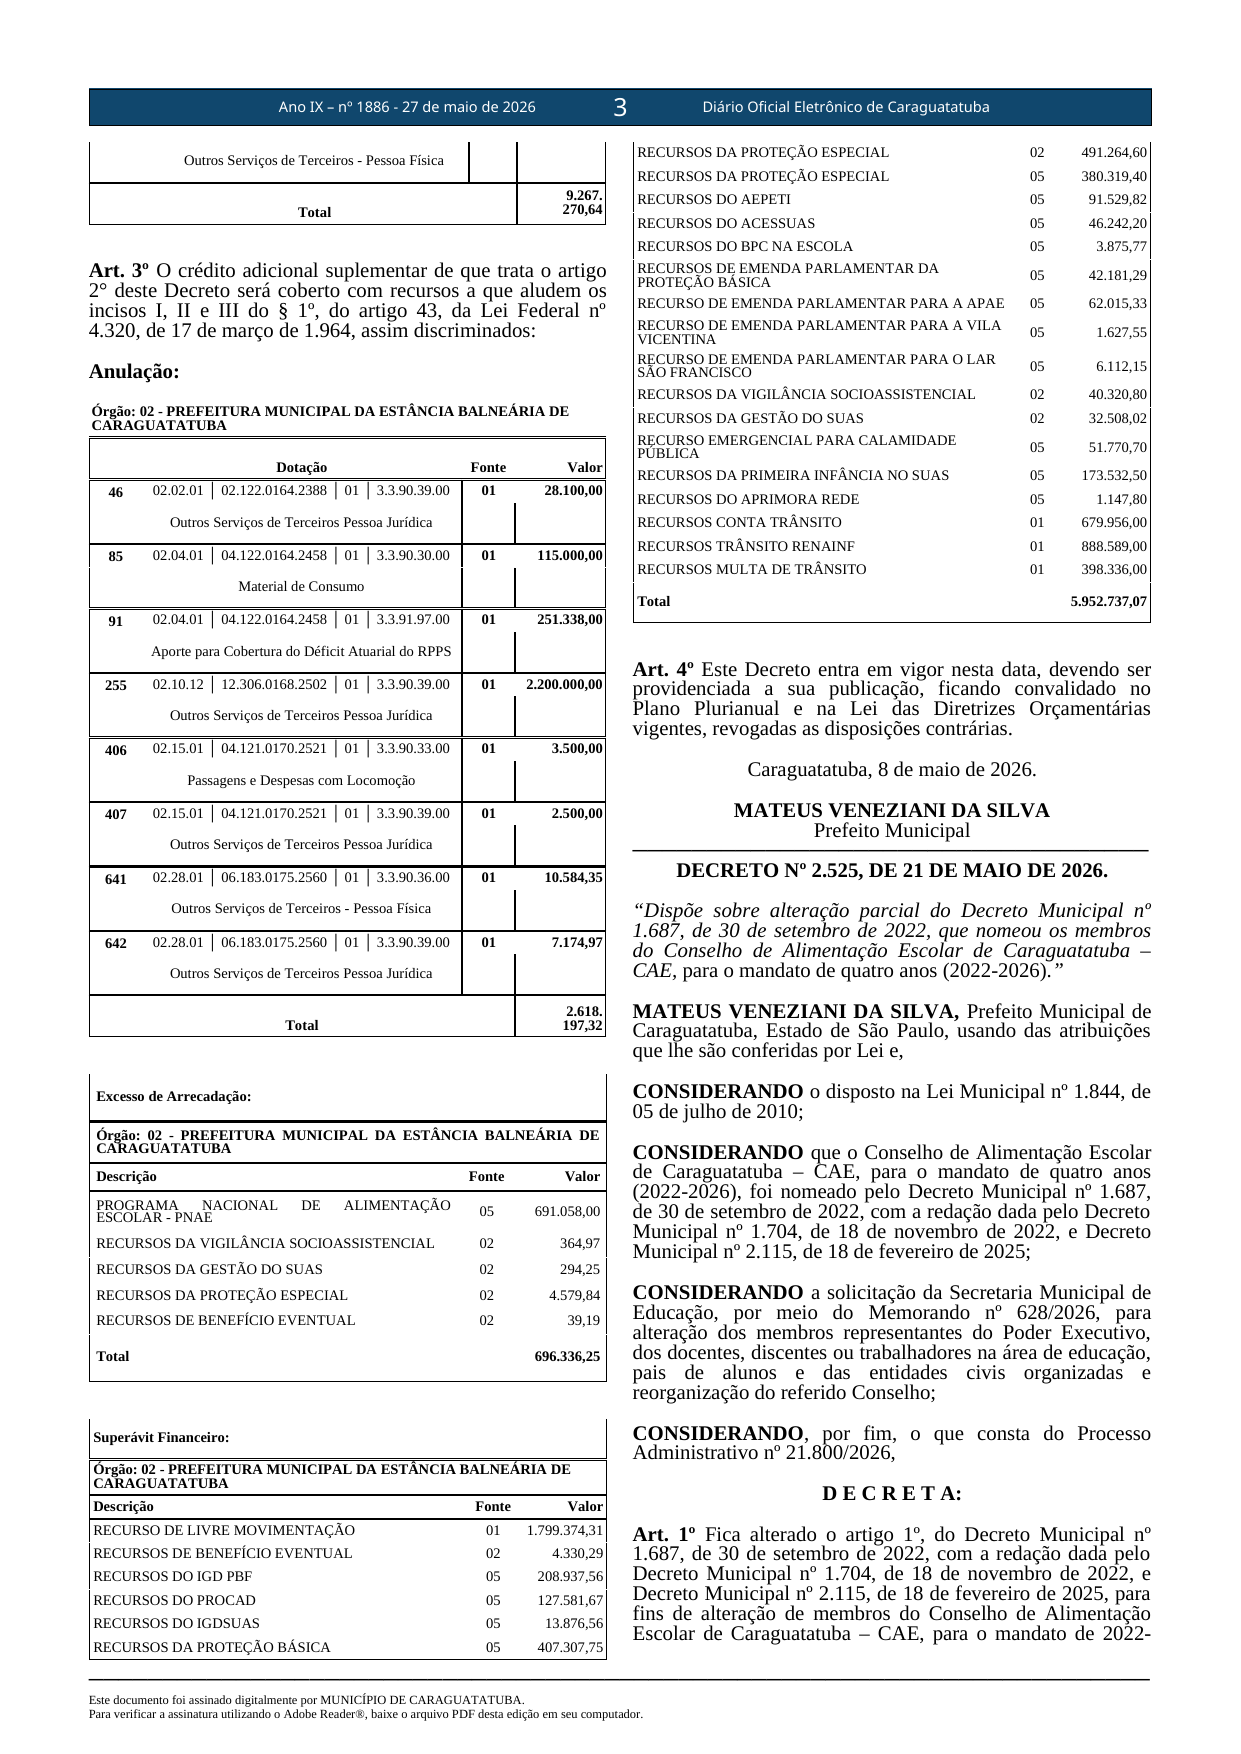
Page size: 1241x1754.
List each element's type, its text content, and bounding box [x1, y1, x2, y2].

table_cell RECURSO EMERGENCIAL PARA CALAMIDADE PÚBLICA [634, 431, 1012, 465]
table_cell 05 [468, 1637, 518, 1659]
table_cell RECURSOS TRÂNSITO RENAINF [634, 535, 1012, 559]
table_cell 679.956,00 [1062, 512, 1150, 535]
table_cell 255 [90, 674, 142, 696]
table_cell 691.058,00 [516, 1192, 606, 1232]
table_cell Descrição [90, 1164, 457, 1190]
table_cell RECURSOS DA VIGILÂNCIA SOCIOASSISTENCIAL [634, 384, 1012, 407]
table_cell 01 [463, 739, 515, 761]
table_cell 05 [1012, 165, 1062, 189]
table_cell RECURSOS MULTA DE TRÂNSITO [634, 559, 1012, 582]
table_cell 02.02.01 │ 02.122.0164.2388 │ 01 │ 3.3.90.39.00 [142, 481, 461, 503]
table_cell RECURSOS DO BPC NA ESCOLA [634, 236, 1012, 259]
table_cell 39,19 [516, 1309, 606, 1334]
table_cell [463, 696, 514, 736]
table_cell 01 [1012, 559, 1062, 582]
table_cell 05 [1012, 260, 1062, 293]
table_cell 02 [457, 1283, 516, 1309]
text CONSIDERANDO que o Conselho de Alimentação Escolar de Caraguatatuba – CAE, para o mandato de quatro anos (2022-2026), foi nomeado pelo Decreto Municipal nº 1.687, de 30 de setembro de 2022, com a redação dada pelo Decreto Municipal nº 1.704, de 18 de novembro de 2022, e Decreto Municipal nº 2.115, de 18 de fevereiro de 2025; [632, 1143, 1152, 1263]
table_cell [90, 996, 142, 1036]
table_cell Descrição [90, 1496, 468, 1518]
table_cell [90, 761, 142, 801]
table_cell 127.581,67 [518, 1590, 606, 1613]
text ─────────────────────────────────── [632, 841, 1152, 861]
table_cell 9.267.270,64 [518, 184, 605, 224]
table_cell 02 [1012, 384, 1062, 407]
table_cell 05 [1012, 189, 1062, 212]
table_cell [90, 696, 142, 736]
table_cell Total [634, 583, 1012, 622]
table_cell RECURSO DE EMENDA PARLAMENTAR PARA A VILA VICENTINA [634, 317, 1012, 350]
table_cell [90, 632, 142, 672]
table_cell [518, 142, 605, 182]
table_cell [1012, 583, 1062, 622]
table_cell 02 [1012, 142, 1062, 165]
table_cell Fonte [468, 1496, 518, 1518]
table_cell Fonte [462, 439, 515, 478]
table_cell 01 [463, 481, 515, 503]
table_cell [516, 761, 605, 801]
table_header Superávit Financeiro: [90, 1419, 468, 1458]
table_cell 02.28.01 │ 06.183.0175.2560 │ 01 │ 3.3.90.39.00 [142, 932, 461, 954]
table_cell RECURSOS DO IGD PBF [90, 1566, 468, 1589]
table_cell [463, 825, 514, 865]
table_cell [90, 568, 142, 607]
text Anulação: [88, 362, 608, 382]
table_cell 2.500,00 [515, 803, 605, 825]
table_cell [469, 184, 516, 224]
table_cell 294,25 [516, 1258, 606, 1283]
table_cell RECURSOS DE BENEFÍCIO EVENTUAL [90, 1309, 457, 1334]
table_cell [457, 1335, 516, 1381]
table_cell 02.10.12 │ 12.306.0168.2502 │ 01 │ 3.3.90.39.00 [142, 674, 461, 696]
table_cell RECURSOS CONTA TRÂNSITO [634, 512, 1012, 535]
table_cell Valor [518, 1496, 606, 1518]
table_cell [516, 632, 605, 672]
table_cell 05 [457, 1192, 516, 1232]
table_cell 2.618.197,32 [516, 996, 605, 1036]
table_cell 02.15.01 │ 04.121.0170.2521 │ 01 │ 3.3.90.39.00 [142, 803, 461, 825]
table_cell [90, 954, 142, 994]
table_cell Aporte para Cobertura do Déficit Atuarial do RPPS [142, 632, 461, 672]
table_cell 02 [1012, 408, 1062, 431]
table_cell 491.264,60 [1062, 142, 1150, 165]
table_cell [462, 996, 514, 1036]
table_cell RECURSOS DA GESTÃO DO SUAS [634, 408, 1012, 431]
table_cell Órgão: 02 - PREFEITURA MUNICIPAL DA ESTÂNCIA BALNEÁRIA DE CARAGUATATUBA [90, 1461, 606, 1494]
table_cell 05 [1012, 317, 1062, 350]
table_cell 02 [468, 1543, 518, 1566]
table_cell 3.500,00 [515, 739, 605, 761]
table_cell Outros Serviços de Terceiros - Pessoa Física [142, 890, 461, 930]
table_cell 01 [1012, 512, 1062, 535]
table_cell Fonte [457, 1164, 516, 1190]
table_header [516, 1074, 606, 1120]
table_cell 380.319,40 [1062, 165, 1150, 189]
table_cell 05 [1012, 488, 1062, 512]
table_header Órgão: 02 - PREFEITURA MUNICIPAL DA ESTÂNCIA BALNEÁRIA DE CARAGUATATUBA [89, 403, 606, 436]
table_cell RECURSOS DO ACESSUAS [634, 213, 1012, 236]
table_cell Total [90, 1335, 457, 1381]
table_cell Outros Serviços de Terceiros Pessoa Jurídica [142, 696, 461, 736]
table_cell 3.875,77 [1062, 236, 1150, 259]
table_cell 4.579,84 [516, 1283, 606, 1309]
table_cell 02 [457, 1258, 516, 1283]
table_cell 02.04.01 │ 04.122.0164.2458 │ 01 │ 3.3.90.30.00 [142, 545, 461, 567]
table_cell [463, 568, 514, 607]
table_cell 1.627,55 [1062, 317, 1150, 350]
table_cell Outros Serviços de Terceiros Pessoa Jurídica [142, 825, 461, 865]
table_cell Valor [516, 1164, 606, 1190]
table_cell 02 [457, 1309, 516, 1334]
table_cell 01 [1012, 535, 1062, 559]
table_cell [516, 696, 605, 736]
table_cell RECURSO DE LIVRE MOVIMENTAÇÃO [90, 1520, 468, 1542]
table_cell 01 [468, 1520, 518, 1542]
table_header [468, 1419, 518, 1458]
table_cell RECURSOS DO AEPETI [634, 189, 1012, 212]
table_cell 6.112,15 [1062, 350, 1150, 384]
table_cell [516, 825, 605, 865]
table_cell 2.200.000,00 [515, 674, 605, 696]
table_cell 02.28.01 │ 06.183.0175.2560 │ 01 │ 3.3.90.36.00 [142, 868, 461, 890]
table_header [518, 1419, 606, 1458]
table_cell 02.04.01 │ 04.122.0164.2458 │ 01 │ 3.3.91.97.00 [142, 610, 461, 632]
table_cell RECURSOS DA PROTEÇÃO BÁSICA [90, 1637, 468, 1659]
table_cell RECURSOS DA GESTÃO DO SUAS [90, 1258, 457, 1283]
table_cell PROGRAMA NACIONAL DE ALIMENTAÇÃO ESCOLAR - PNAE [90, 1192, 457, 1232]
text CONSIDERANDO o disposto na Lei Municipal nº 1.844, de 05 de julho de 2010; [632, 1083, 1152, 1123]
table_cell Valor [515, 439, 605, 478]
text Art. 4º Este Decreto entra em vigor nesta data, devendo ser providenciada a sua publicação, ficando convalidado no Plano Plurianual e na Lei das Diretrizes Orçamentárias vigentes, revogadas as disposições contrárias. [632, 660, 1152, 740]
table_cell RECURSOS DA PROTEÇÃO ESPECIAL [634, 165, 1012, 189]
table_cell 51.770,70 [1062, 431, 1150, 465]
table_cell 208.937,56 [518, 1566, 606, 1589]
table_cell 85 [90, 545, 142, 567]
table_cell Dotação [142, 439, 462, 478]
table_cell RECURSOS DO PROCAD [90, 1590, 468, 1613]
table_header Excesso de Arrecadação: [90, 1074, 457, 1120]
table_cell [90, 503, 142, 543]
table_cell 173.532,50 [1062, 465, 1150, 488]
table_cell RECURSOS DE EMENDA PARLAMENTAR DA PROTEÇÃO BÁSICA [634, 260, 1012, 293]
text D E C R E T A: [632, 1485, 1152, 1505]
text Art. 1º Fica alterado o artigo 1º, do Decreto Municipal nº 1.687, de 30 de setembro de 2022, com a redação dada pelo Decreto Municipal nº 1.704, de 18 de novembro de 2022, e Decreto Municipal nº 2.115, de 18 de fevereiro de 2025, para fins de alteração de membros do Conselho de Alimentação Escolar de Caraguatatuba – CAE, para o mandato de 2022- [632, 1525, 1152, 1645]
table_cell RECURSOS DO IGDSUAS [90, 1613, 468, 1637]
text MATEUS VENEZIANI DA SILVA [632, 801, 1152, 821]
table_cell 05 [1012, 350, 1062, 384]
table_cell [90, 439, 142, 478]
table_cell 05 [1012, 293, 1062, 317]
table_cell 01 [463, 868, 515, 890]
table_cell [516, 954, 605, 994]
text MATEUS VENEZIANI DA SILVA, Prefeito Municipal de Caraguatatuba, Estado de São Paulo, usando das atribuições que lhe são conferidas por Lei e, [632, 1002, 1152, 1062]
table_cell [516, 503, 605, 543]
table_cell 407 [90, 803, 142, 825]
table_cell 05 [1012, 236, 1062, 259]
table_cell 01 [463, 545, 515, 567]
table_cell 46 [90, 481, 142, 503]
table_cell [90, 142, 159, 182]
table_cell [463, 954, 514, 994]
table_cell 13.876,56 [518, 1613, 606, 1637]
text CONSIDERANDO a solicitação da Secretaria Municipal de Educação, por meio do Memorando nº 628/2026, para alteração dos membros representantes do Poder Executivo, dos docentes, discentes ou trabalhadores na área de educação, pais de alunos e das entidades civis organizadas e reorganização do referido Conselho; [632, 1284, 1152, 1404]
table_cell 7.174,97 [515, 932, 605, 954]
table_cell RECURSOS DA PROTEÇÃO ESPECIAL [90, 1283, 457, 1309]
table_cell 91 [90, 610, 142, 632]
table_cell 01 [463, 932, 515, 954]
text “Dispõe sobre alteração parcial do Decreto Municipal nº 1.687, de 30 de setembro de 2022, que nomeou os membros do Conselho de Alimentação Escolar de Caraguatatuba – CAE, para o mandato de quatro anos (2022-2026).” [632, 902, 1152, 982]
table_cell 364,97 [516, 1232, 606, 1257]
table_cell 407.307,75 [518, 1637, 606, 1659]
table_cell 05 [468, 1590, 518, 1613]
table_cell 02 [457, 1232, 516, 1257]
table_cell [463, 632, 514, 672]
table_cell RECURSOS DE BENEFÍCIO EVENTUAL [90, 1543, 468, 1566]
table_cell 42.181,29 [1062, 260, 1150, 293]
table_cell 1.147,80 [1062, 488, 1150, 512]
table_cell 1.799.374,31 [518, 1520, 606, 1542]
table_cell 05 [468, 1613, 518, 1637]
table_cell 05 [1012, 431, 1062, 465]
table_cell 406 [90, 739, 142, 761]
table_cell Outros Serviços de Terceiros - Pessoa Física [159, 142, 468, 182]
table_cell 46.242,20 [1062, 213, 1150, 236]
text CONSIDERANDO, por fim, o que consta do Processo Administrativo nº 21.800/2026, [632, 1424, 1152, 1464]
table_cell RECURSOS DO APRIMORA REDE [634, 488, 1012, 512]
table_cell RECURSO DE EMENDA PARLAMENTAR PARA A APAE [634, 293, 1012, 317]
table_cell Outros Serviços de Terceiros Pessoa Jurídica [142, 503, 461, 543]
table_cell 62.015,33 [1062, 293, 1150, 317]
table_cell 91.529,82 [1062, 189, 1150, 212]
table_cell 05 [1012, 213, 1062, 236]
table_cell [90, 890, 142, 930]
table_cell [470, 142, 516, 182]
text Prefeito Municipal [632, 821, 1152, 841]
table_cell 641 [90, 868, 142, 890]
table_cell Material de Consumo [142, 568, 461, 607]
table_cell [516, 568, 605, 607]
table_cell 05 [468, 1566, 518, 1589]
table_cell 01 [463, 803, 515, 825]
table_cell [463, 503, 514, 543]
table_cell 10.584,35 [515, 868, 605, 890]
table_cell RECURSOS DA PROTEÇÃO ESPECIAL [634, 142, 1012, 165]
table_cell 28.100,00 [515, 481, 605, 503]
table_cell 251.338,00 [515, 610, 605, 632]
table_cell 115.000,00 [515, 545, 605, 567]
table_cell [90, 184, 159, 224]
table_cell 05 [1012, 465, 1062, 488]
table_cell Órgão: 02 - PREFEITURA MUNICIPAL DA ESTÂNCIA BALNEÁRIA DE CARAGUATATUBA [90, 1123, 606, 1162]
table_cell Passagens e Despesas com Locomoção [142, 761, 461, 801]
table_header [457, 1074, 516, 1120]
table_cell Total [142, 996, 462, 1036]
table_cell 01 [463, 610, 515, 632]
table_cell Outros Serviços de Terceiros Pessoa Jurídica [142, 954, 461, 994]
table_cell 4.330,29 [518, 1543, 606, 1566]
table_cell 888.589,00 [1062, 535, 1150, 559]
table_cell [463, 761, 514, 801]
text Art. 3º O crédito adicional suplementar de que trata o artigo 2° deste Decreto será coberto com recursos a que aludem os incisos I, II e III do § 1º, do artigo 43, da Lei Federal nº 4.320, de 17 de março de 1.964, assim discriminados: [88, 262, 608, 342]
table_cell [90, 825, 142, 865]
table_cell RECURSO DE EMENDA PARLAMENTAR PARA O LAR SÃO FRANCISCO [634, 350, 1012, 384]
table_cell 02.15.01 │ 04.121.0170.2521 │ 01 │ 3.3.90.33.00 [142, 739, 461, 761]
table_cell RECURSOS DA VIGILÂNCIA SOCIOASSISTENCIAL [90, 1232, 457, 1257]
table_cell 01 [463, 674, 515, 696]
table_cell 40.320,80 [1062, 384, 1150, 407]
table_cell [463, 890, 514, 930]
text DECRETO Nº 2.525, DE 21 DE MAIO DE 2026. [632, 861, 1152, 881]
table_cell 696.336,25 [516, 1335, 606, 1381]
table_cell 642 [90, 932, 142, 954]
table_cell RECURSOS DA PRIMEIRA INFÂNCIA NO SUAS [634, 465, 1012, 488]
table_cell [516, 890, 605, 930]
table_cell 5.952.737,07 [1062, 583, 1150, 622]
table_cell 32.508,02 [1062, 408, 1150, 431]
table_cell Total [159, 184, 469, 224]
table_cell 398.336,00 [1062, 559, 1150, 582]
text Caraguatatuba, 8 de maio de 2026. [632, 761, 1152, 781]
